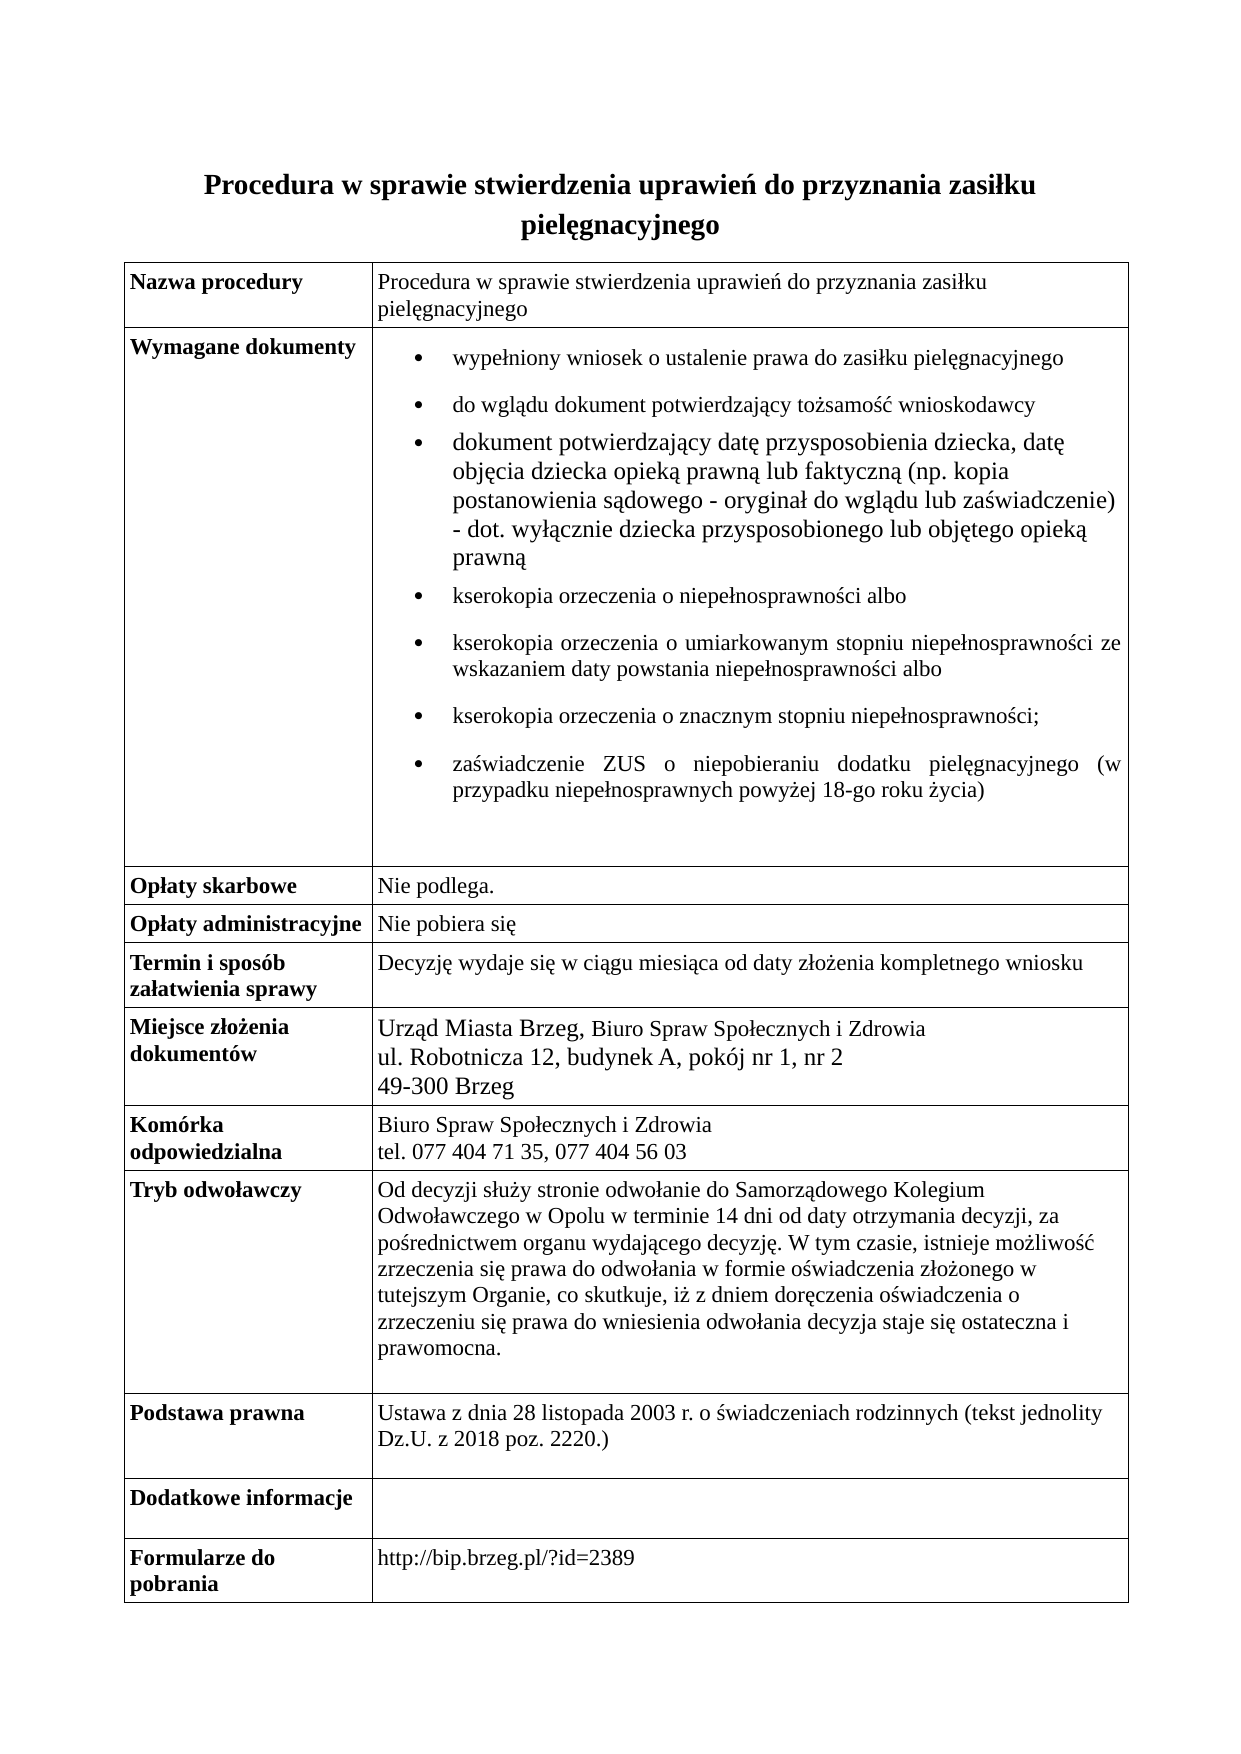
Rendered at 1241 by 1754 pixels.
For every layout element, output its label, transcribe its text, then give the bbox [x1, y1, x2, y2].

table_cell Dodatkowe informacje [125, 1479, 372, 1537]
table_cell Wymagane dokumenty [125, 328, 372, 866]
table_cell Tryb odwoławczy [125, 1171, 372, 1393]
text Procedura w sprawie stwierdzenia uprawień do przyznania zasiłku pielęgnacyjnego [118, 167, 1122, 241]
table_cell http://bip.brzeg.pl/?id=2389 [373, 1539, 1128, 1602]
table_cell Termin i sposób załatwienia sprawy [125, 943, 372, 1007]
table_cell Nie podlega. [373, 867, 1128, 904]
table_cell Podstawa prawna [125, 1394, 372, 1478]
table_cell Opłaty administracyjne [125, 905, 372, 942]
table_cell Miejsce złożenia dokumentów [125, 1008, 372, 1105]
table_cell Decyzję wydaje się w ciągu miesiąca od daty złożenia kompletnego wniosku [373, 943, 1128, 1007]
table_cell Formularze do pobrania [125, 1539, 372, 1602]
table_cell [373, 1479, 1128, 1537]
table_cell Urząd Miasta Brzeg, Biuro Spraw Społecznych i Zdrowia ul. Robotnicza 12, budynek A, pokój nr 1, nr 2 49-300 Brzeg [373, 1008, 1128, 1105]
table_cell Biuro Spraw Społecznych i Zdrowia tel. 077 404 71 35, 077 404 56 03 [373, 1106, 1128, 1170]
table_cell wypełniony wniosek o ustalenie prawa do zasiłku pielęgnacyjnego do wglądu dokument potwierdzający tożsamość wnioskodawcy dokument potwierdzający datę przysposobienia dziecka, datę objęcia dziecka opieką prawną lub faktyczną (np. kopia postanowienia sądowego - oryginał do wglądu lub zaświadczenie) - dot. wyłącznie dziecka przysposobionego lub objętego opieką prawną kserokopia orzeczenia o niepełnosprawności albo kserokopia orzeczenia o umiarkowanym stopniu niepełnosprawności ze wskazaniem daty powstania niepełnosprawności albo kserokopia orzeczenia o znacznym stopniu niepełnosprawności; zaświadczenie ZUS o niepobieraniu dodatku pielęgnacyjnego (w przypadku niepełnosprawnych powyżej 18-go roku życia) [373, 328, 1128, 866]
table_header Nazwa procedury [125, 263, 372, 327]
table_cell Ustawa z dnia 28 listopada 2003 r. o świadczeniach rodzinnych (tekst jednolity Dz.U. z 2018 poz. 2220.) [373, 1394, 1128, 1478]
table_header Procedura w sprawie stwierdzenia uprawień do przyznania zasiłku pielęgnacyjnego [373, 263, 1128, 327]
table_cell Od decyzji służy stronie odwołanie do Samorządowego Kolegium Odwoławczego w Opolu w terminie 14 dni od daty otrzymania decyzji, za pośrednictwem organu wydającego decyzję. W tym czasie, istnieje możliwość zrzeczenia się prawa do odwołania w formie oświadczenia złożonego w tutejszym Organie, co skutkuje, iż z dniem doręczenia oświadczenia o zrzeczeniu się prawa do wniesienia odwołania decyzja staje się ostateczna i prawomocna. [373, 1171, 1128, 1393]
table_cell Opłaty skarbowe [125, 867, 372, 904]
table_cell Nie pobiera się [373, 905, 1128, 942]
table_cell Komórka odpowiedzialna [125, 1106, 372, 1170]
